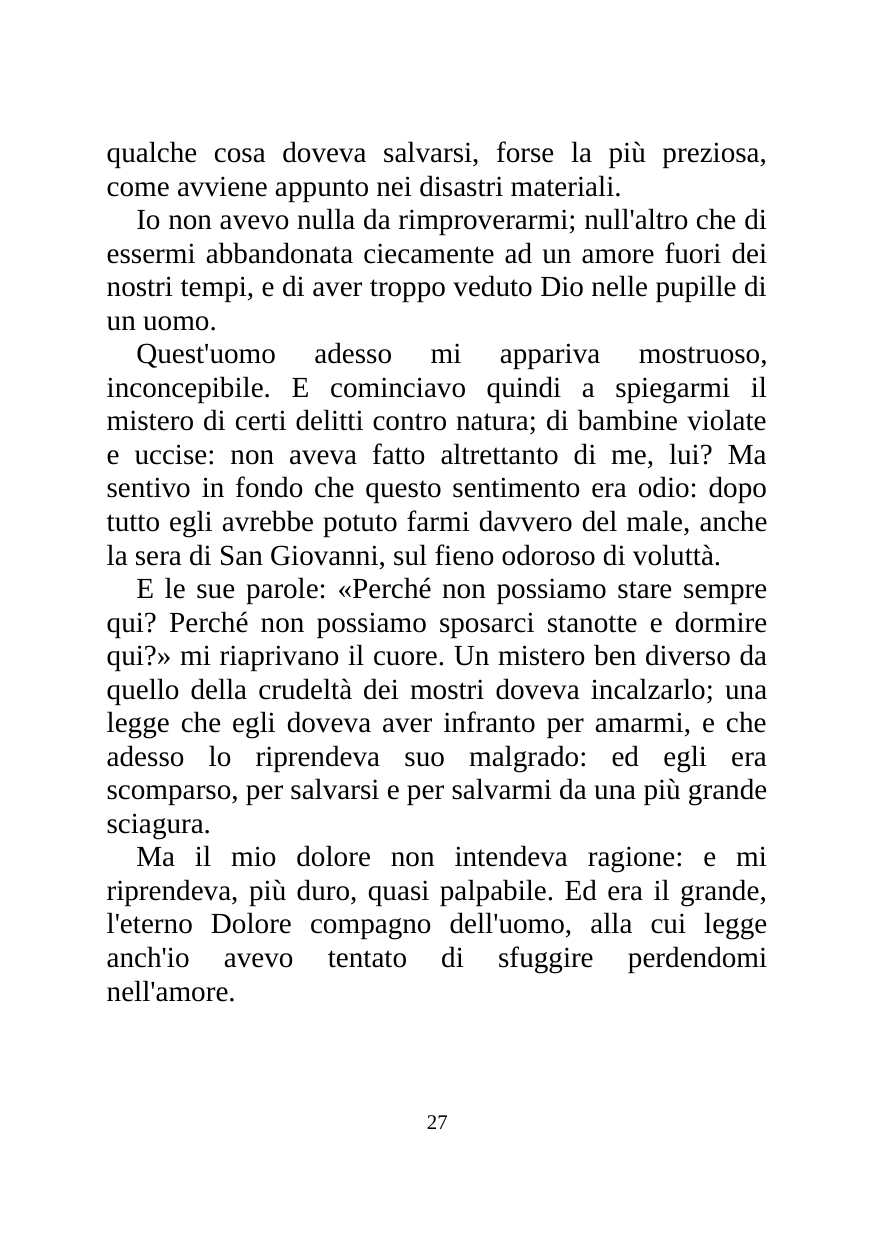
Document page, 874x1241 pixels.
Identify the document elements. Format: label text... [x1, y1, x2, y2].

text E le sue parole: «Perché non possiamo stare sempre qui? Perché non possiamo sposarci stanotte e dormire qui?» mi riaprivano il cuore. Un mistero ben diverso da quello della crudeltà dei mostri doveva incalzarlo; una legge che egli doveva aver infranto per amarmi, e che adesso lo riprendeva suo malgrado: ed egli era scomparso, per salvarsi e per salvarmi da una più grande sciagura. [106, 571, 768, 839]
text Ma il mio dolore non intendeva ragione: e mi riprendeva, più duro, quasi palpabile. Ed era il grande, l'eterno Dolore compagno dell'uomo, alla cui legge anch'io avevo tentato di sfuggire perdendomi nell'amore. [106, 839, 768, 1007]
text Quest'uomo adesso mi appariva mostruoso, inconcepibile. E cominciavo quindi a spiegarmi il mistero di certi delitti contro natura; di bambine violate e uccise: non aveva fatto altrettanto di me, lui? Ma sentivo in fondo che questo sentimento era odio: dopo tutto egli avrebbe potuto farmi davvero del male, anche la sera di San Giovanni, sul fieno odoroso di voluttà. [106, 336, 768, 571]
text Io non avevo nulla da rimproverarmi; null'altro che di essermi abbandonata ciecamente ad un amore fuori dei nostri tempi, e di aver troppo veduto Dio nelle pupille di un uomo. [106, 202, 768, 336]
text qualche cosa doveva salvarsi, forse la più preziosa, come avviene appunto nei disastri materiali. [106, 135, 768, 202]
